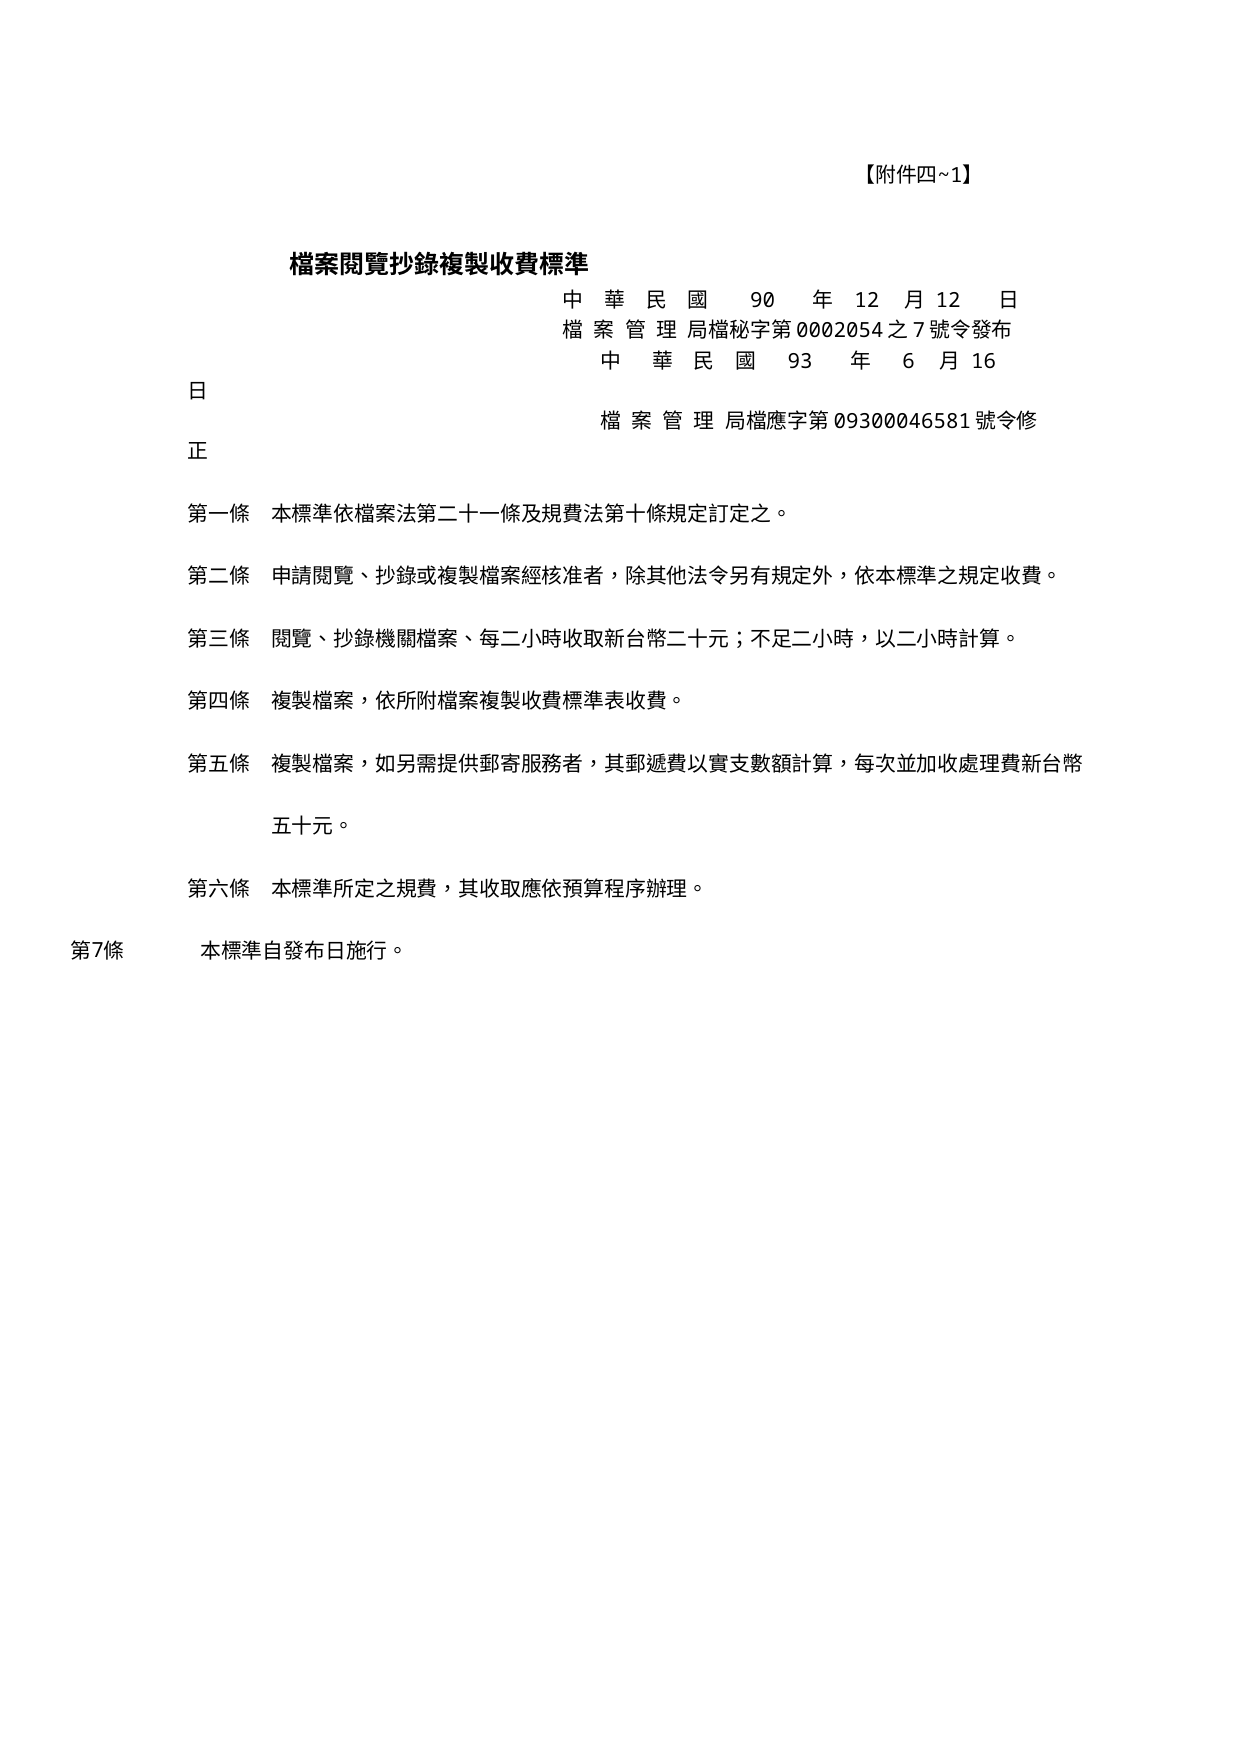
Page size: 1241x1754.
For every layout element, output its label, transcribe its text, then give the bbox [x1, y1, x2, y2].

text 中 華 民 國 93 年 6 月 16 日 [187, 344, 1053, 404]
text 檔案閱覽抄錄複製收費標準 [187, 221, 1053, 283]
list 本標準自發布日施行。 [70, 908, 1053, 971]
text 中 華 民 國 90 年 12 月 12 日 [562, 283, 1053, 313]
text 第三條 閱覽、抄錄機關檔案、每二小時收取新台幣二十元；不足二小時，以二小時計算。 [187, 596, 1087, 658]
text 【附件四~1】 [187, 158, 1053, 188]
text 第四條 複製檔案，依所附檔案複製收費標準表收費。 [187, 658, 1053, 721]
text 檔 案 管 理 局檔應字第09300046581號令修正 [187, 404, 1053, 465]
text 第一條 本標準依檔案法第二十一條及規費法第十條規定訂定之。 [187, 471, 1053, 533]
text 第二條 申請閱覽、抄錄或複製檔案經核准者，除其他法令另有規定外，依本標準之規定收費。 [187, 533, 1053, 596]
text 檔 案 管 理 局檔秘字第0002054之7號令發布 [562, 313, 1053, 344]
text 第六條 本標準所定之規費，其收取應依預算程序辦理。 [187, 846, 1053, 908]
text 第五條 複製檔案，如另需提供郵寄服務者，其郵遞費以實支數額計算，每次並加收處理費新台幣五十元。 [187, 721, 1087, 846]
